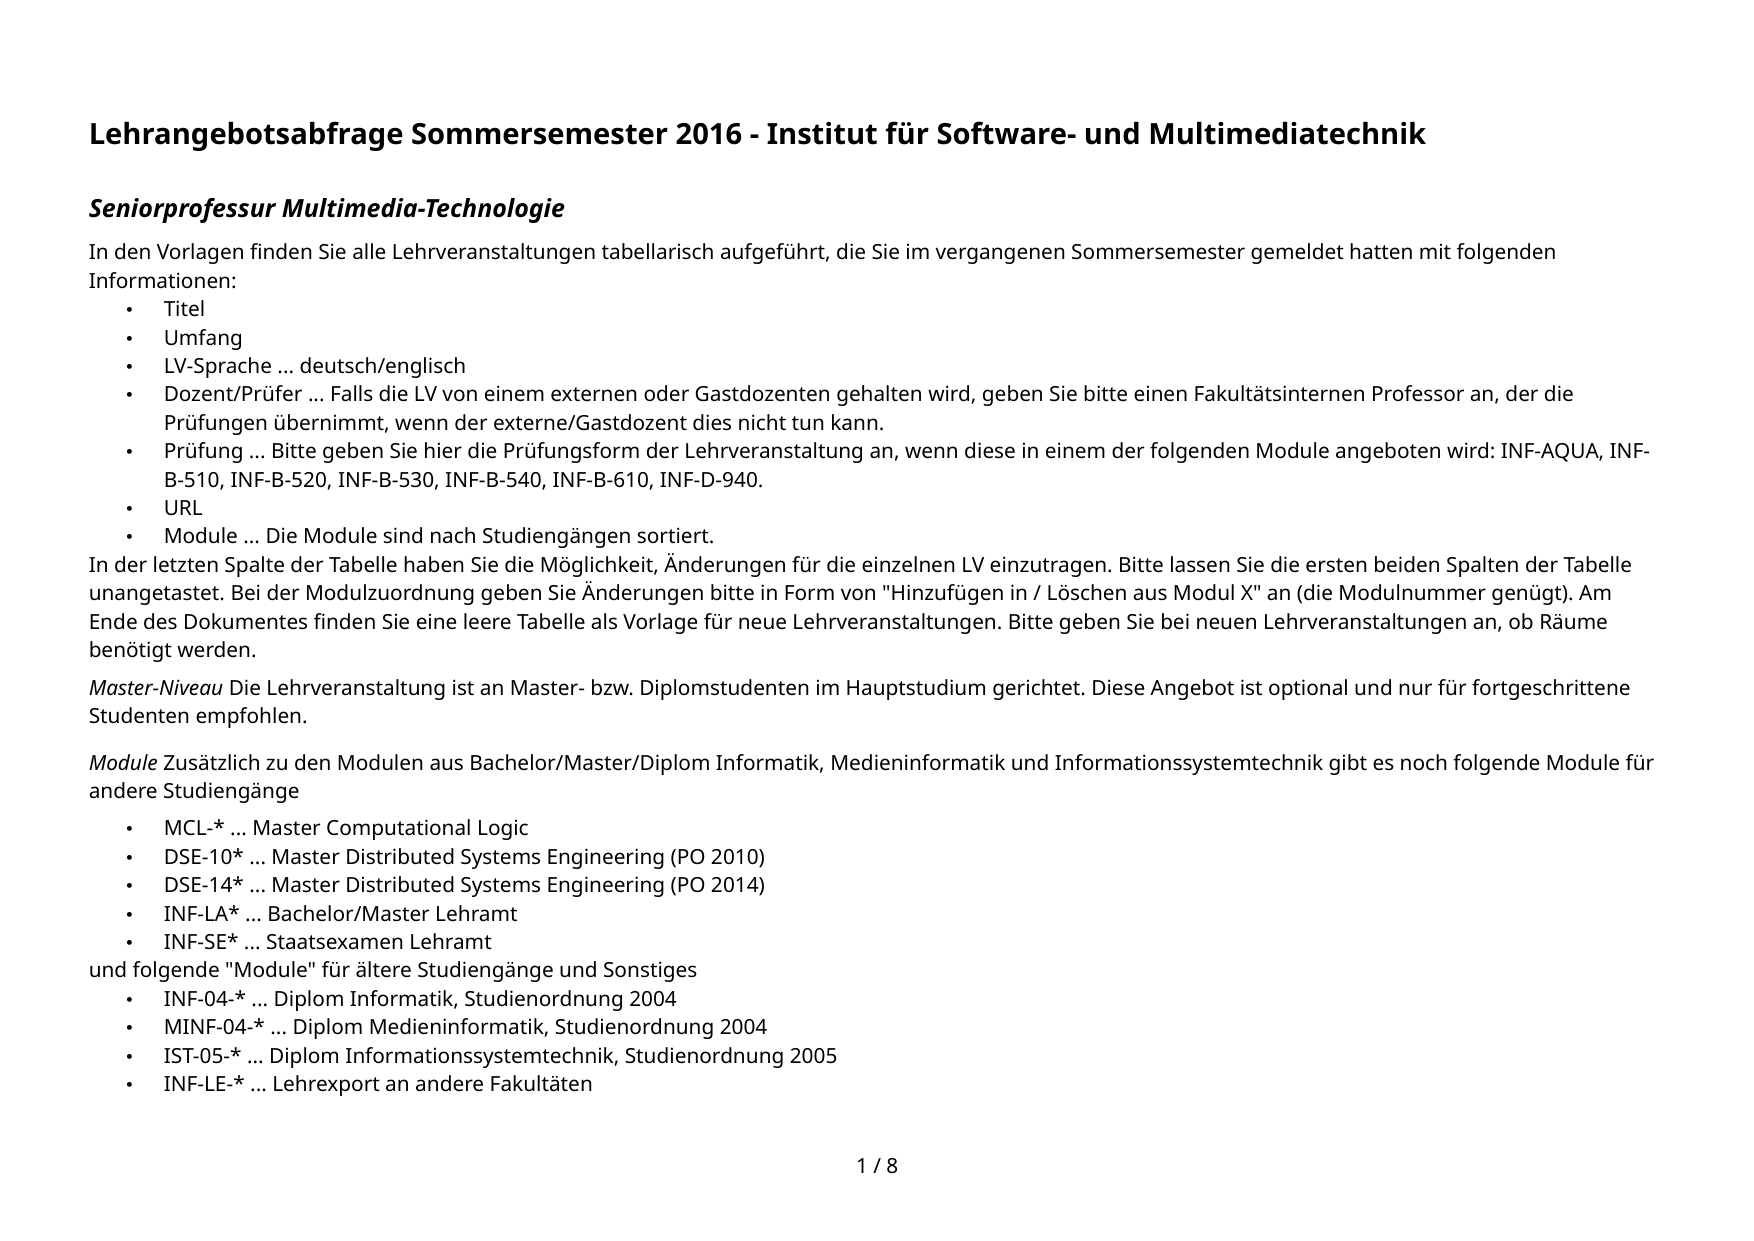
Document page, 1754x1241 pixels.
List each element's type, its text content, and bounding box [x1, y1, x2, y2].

list Titel [126, 294, 1665, 323]
text und folgende "Module" für ältere Studiengänge und Sonstiges [88, 956, 1665, 984]
list URL [126, 493, 1665, 522]
list IST-05-* ... Diplom Informationssystemtechnik, Studienordnung 2005 [126, 1041, 1665, 1069]
list Module ... Die Module sind nach Studiengängen sortiert. [126, 522, 1665, 550]
list LV-Sprache ... deutsch/englisch [126, 351, 1665, 379]
text In den Vorlagen finden Sie alle Lehrveranstaltungen tabellarisch aufgeführt, die Sie im vergangenen Sommersemester gemeldet hatten mit folgenden Informationen: [88, 237, 1665, 294]
list DSE-10* ... Master Distributed Systems Engineering (PO 2010) [126, 842, 1665, 870]
list INF-SE* ... Staatsexamen Lehramt [126, 927, 1665, 956]
list INF-04-* ... Diplom Informatik, Studienordnung 2004 [126, 984, 1665, 1012]
list INF-LA* ... Bachelor/Master Lehramt [126, 899, 1665, 927]
list MINF-04-* ... Diplom Medieninformatik, Studienordnung 2004 [126, 1012, 1665, 1041]
text Master-Niveau Die Lehrveranstaltung ist an Master- bzw. Diplomstudenten im Hauptstudium gerichtet. Diese Angebot ist optional und nur für fortgeschrittene Studenten empfohlen. [88, 673, 1665, 730]
text Module Zusätzlich zu den Modulen aus Bachelor/Master/Diplom Informatik, Medieninformatik und Informationssystemtechnik gibt es noch folgende Module für andere Studiengänge [88, 748, 1665, 804]
subtitle Seniorprofessur Multimedia-Technologie [88, 191, 1665, 225]
list MCL-* ... Master Computational Logic [126, 813, 1665, 842]
list INF-LE-* ... Lehrexport an andere Fakultäten [126, 1069, 1665, 1098]
text In der letzten Spalte der Tabelle haben Sie die Möglichkeit, Änderungen für die einzelnen LV einzutragen. Bitte lassen Sie die ersten beiden Spalten der Tabelle unangetastet. Bei der Modulzuordnung geben Sie Änderungen bitte in Form von "Hinzufügen in / Löschen aus Modul X" an (die Modulnummer genügt). Am Ende des Dokumentes finden Sie eine leere Tabelle als Vorlage für neue Lehrveranstaltungen. Bitte geben Sie bei neuen Lehrveranstaltungen an, ob Räume benötigt werden. [88, 550, 1665, 664]
list DSE-14* ... Master Distributed Systems Engineering (PO 2014) [126, 870, 1665, 899]
list Umfang [126, 323, 1665, 351]
list Prüfung ... Bitte geben Sie hier die Prüfungsform der Lehrveranstaltung an, wenn diese in einem der folgenden Module angeboten wird: INF-AQUA, INF-B-510, INF-B-520, INF-B-530, INF-B-540, INF-B-610, INF-D-940. [126, 436, 1665, 493]
subtitle Lehrangebotsabfrage Sommersemester 2016 - Institut für Software- und Multimediatechnik [88, 113, 1665, 153]
list Dozent/Prüfer ... Falls die LV von einem externen oder Gastdozenten gehalten wird, geben Sie bitte einen Fakultätsinternen Professor an, der die Prüfungen übernimmt, wenn der externe/Gastdozent dies nicht tun kann. [126, 379, 1665, 436]
